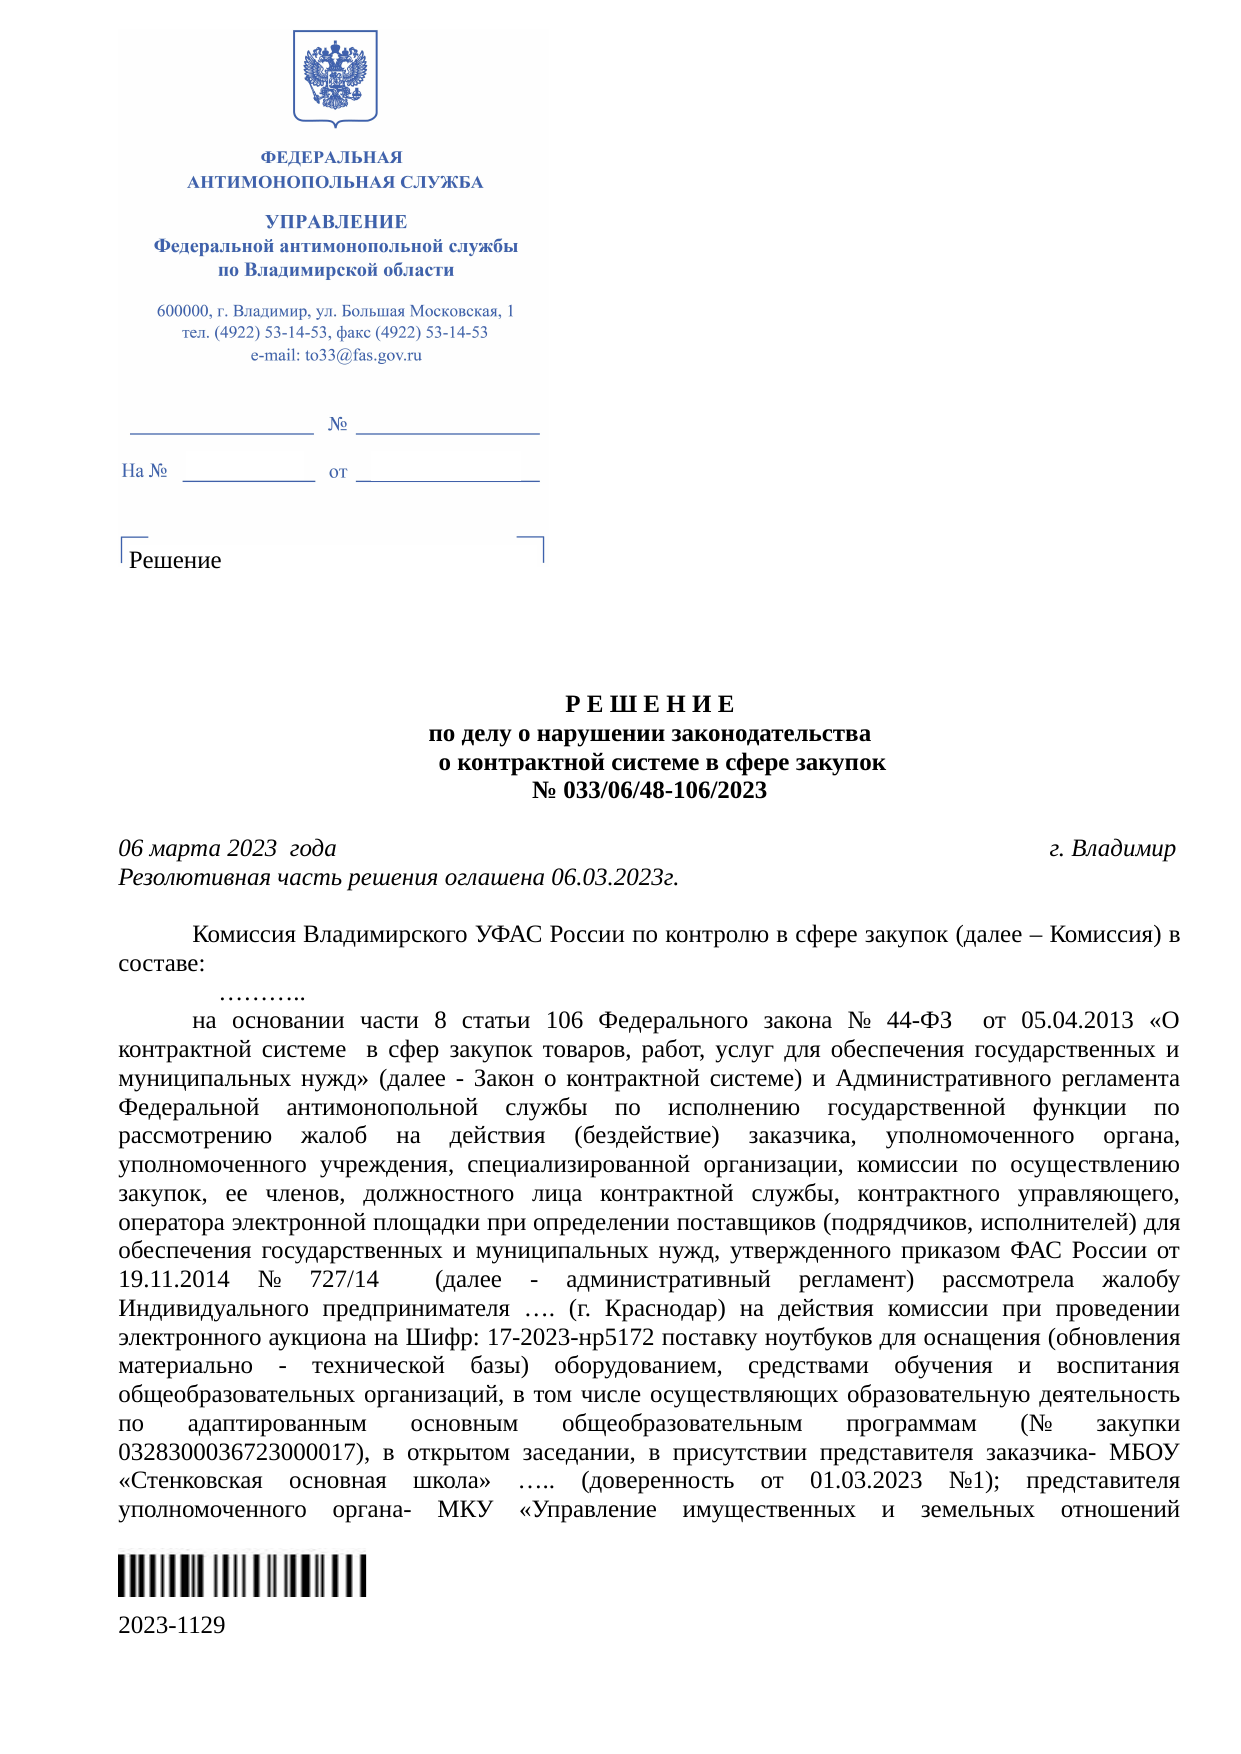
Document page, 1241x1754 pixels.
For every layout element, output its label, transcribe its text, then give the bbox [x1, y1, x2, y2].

text № 033/06/48-106/2023 [118, 776, 1181, 804]
text Решение [129, 545, 537, 574]
text ……….. [118, 977, 1181, 1006]
picture [118, 1548, 367, 1597]
text о контрактной системе в сфере закупок [118, 747, 1181, 776]
picture [118, 29, 550, 567]
text по делу о нарушении законодательства [118, 718, 1181, 747]
text Резолютивная часть решения оглашена 06.03.2023г. [118, 862, 1181, 891]
text на основании части 8 статьи 106 Федерального закона № 44-ФЗ от 05.04.2013 «О контрактной системе в сфер закупок товаров, работ, услуг для обеспечения государственных и муниципальных нужд» (далее - Закон о контрактной системе) и Административного регламента Федеральной антимонопольной службы по исполнению государственной функции по рассмотрению жалоб на действия (бездействие) заказчика, уполномоченного органа, уполномоченного учреждения, специализированной организации, комиссии по осуществлению закупок, ее членов, должностного лица контрактной службы, контрактного управляющего, оператора электронной площадки при определении поставщиков (подрядчиков, исполнителей) для обеспечения государственных и муниципальных нужд, утвержденного приказом ФАС России от 19.11.2014 № 727/14 (далее - административный регламент) рассмотрела жалобу Индивидуального предпринимателя …. (г. Краснодар) на действия комиссии при проведении электронного аукциона на Шифр: 17-2023-нр5172 поставку ноутбуков для оснащения (обновления материально - технической базы) оборудованием, средствами обучения и воспитания общеобразовательных организаций, в том числе осуществляющих образовательную деятельность по адаптированным основным общеобразовательным программам (№ закупки 0328300036723000017), в открытом заседании, в присутствии представителя заказчика- МБОУ «Стенковская основная школа» ….. (доверенность от 01.03.2023 №1); представителя уполномоченного органа- МКУ «Управление имущественных и земельных отношений [118, 1006, 1181, 1523]
table_header [664, 118, 1181, 555]
text Р Е Ш Е Н И Е [118, 689, 1181, 718]
text Комиссия Владимирского УФАС России по контролю в сфере закупок (далее – Комиссия) в составе: [118, 919, 1181, 977]
text 06 марта 2023 года г. Владимир [118, 833, 1181, 862]
